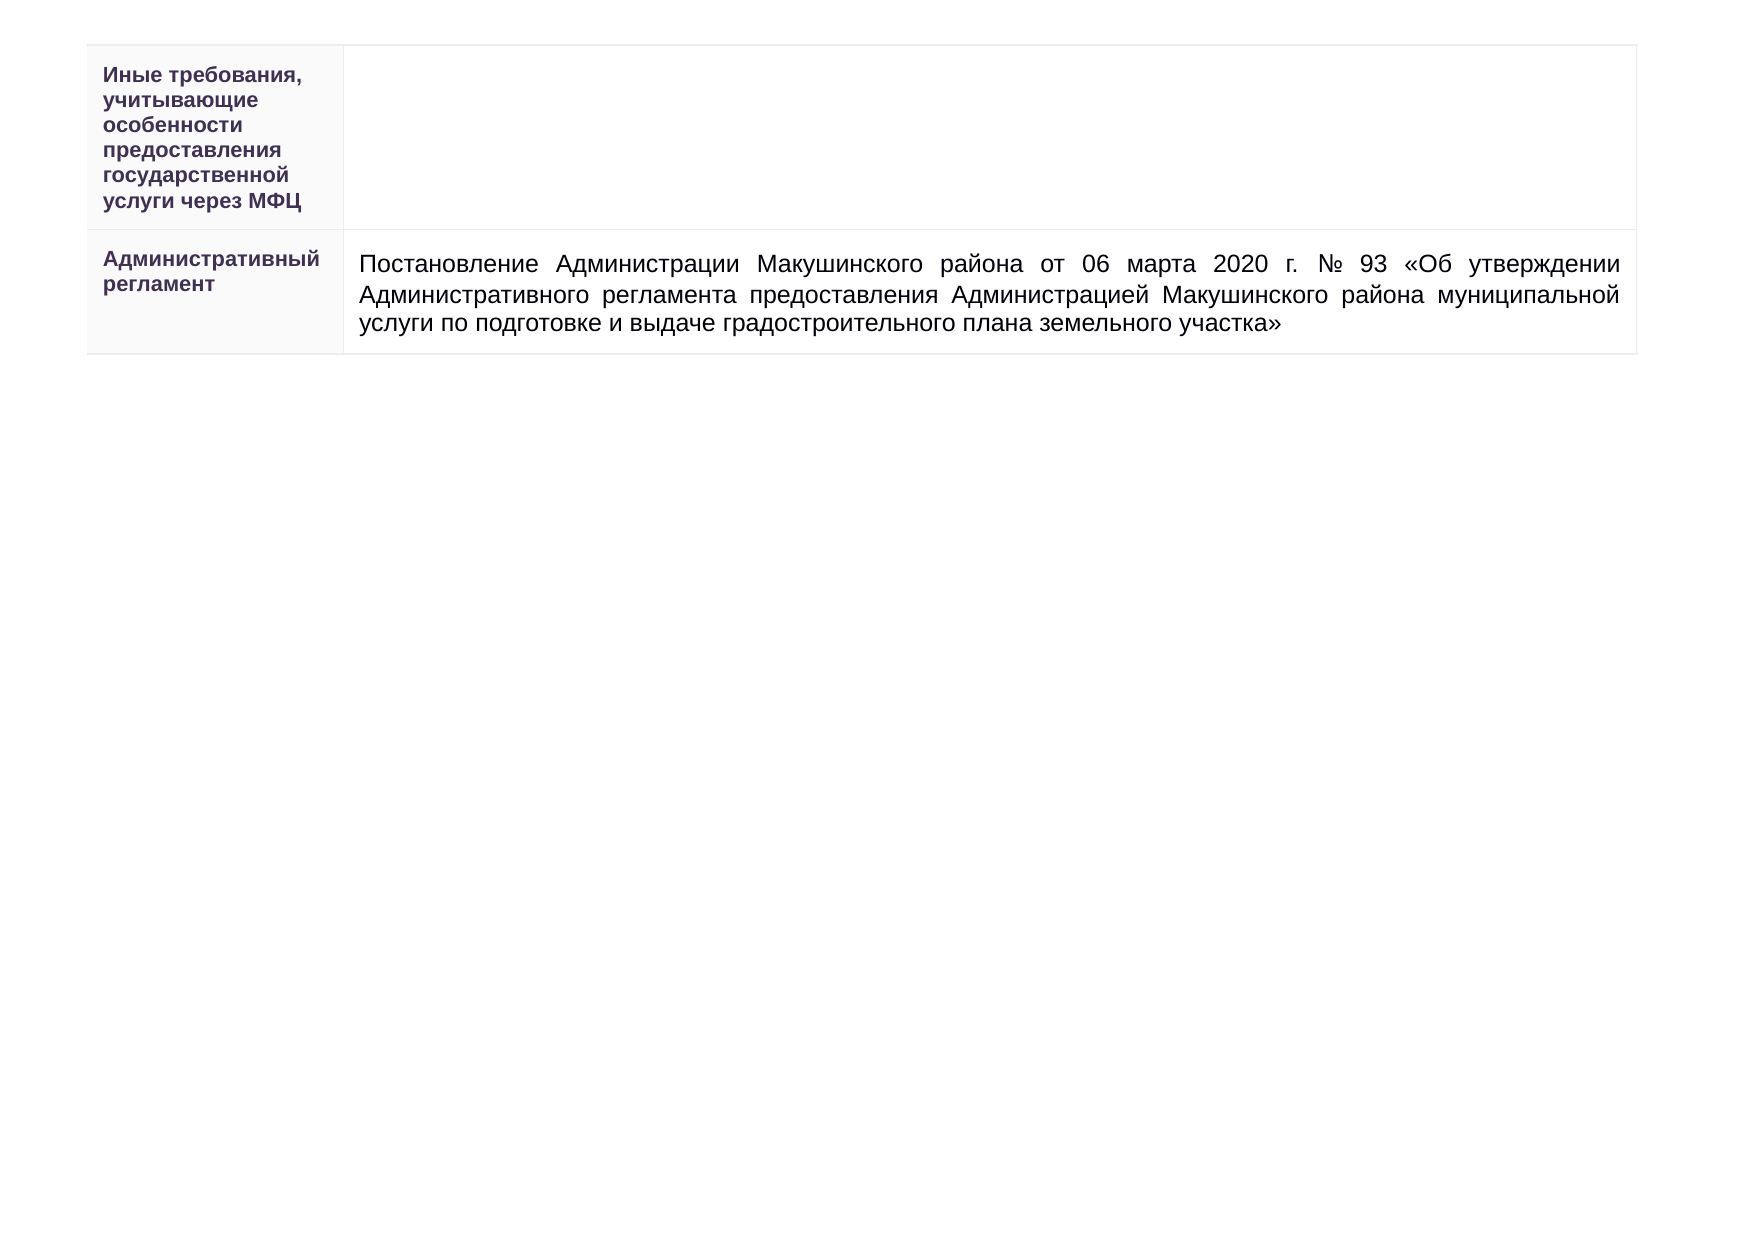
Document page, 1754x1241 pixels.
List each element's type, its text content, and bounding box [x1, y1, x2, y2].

table_cell [344, 46, 1636, 228]
table_cell Иные требования, учитывающие особенности предоставления государственной услуги через МФЦ [87, 46, 343, 228]
table_cell Административный регламент [87, 230, 343, 353]
table_cell Постановление Администрации Макушинского района от 06 марта 2020 г. № 93 «Об утверждении Административного регламента предоставления Администрацией Макушинского района муниципальной услуги по подготовке и выдаче градостроительного плана земельного участка» [344, 230, 1636, 353]
